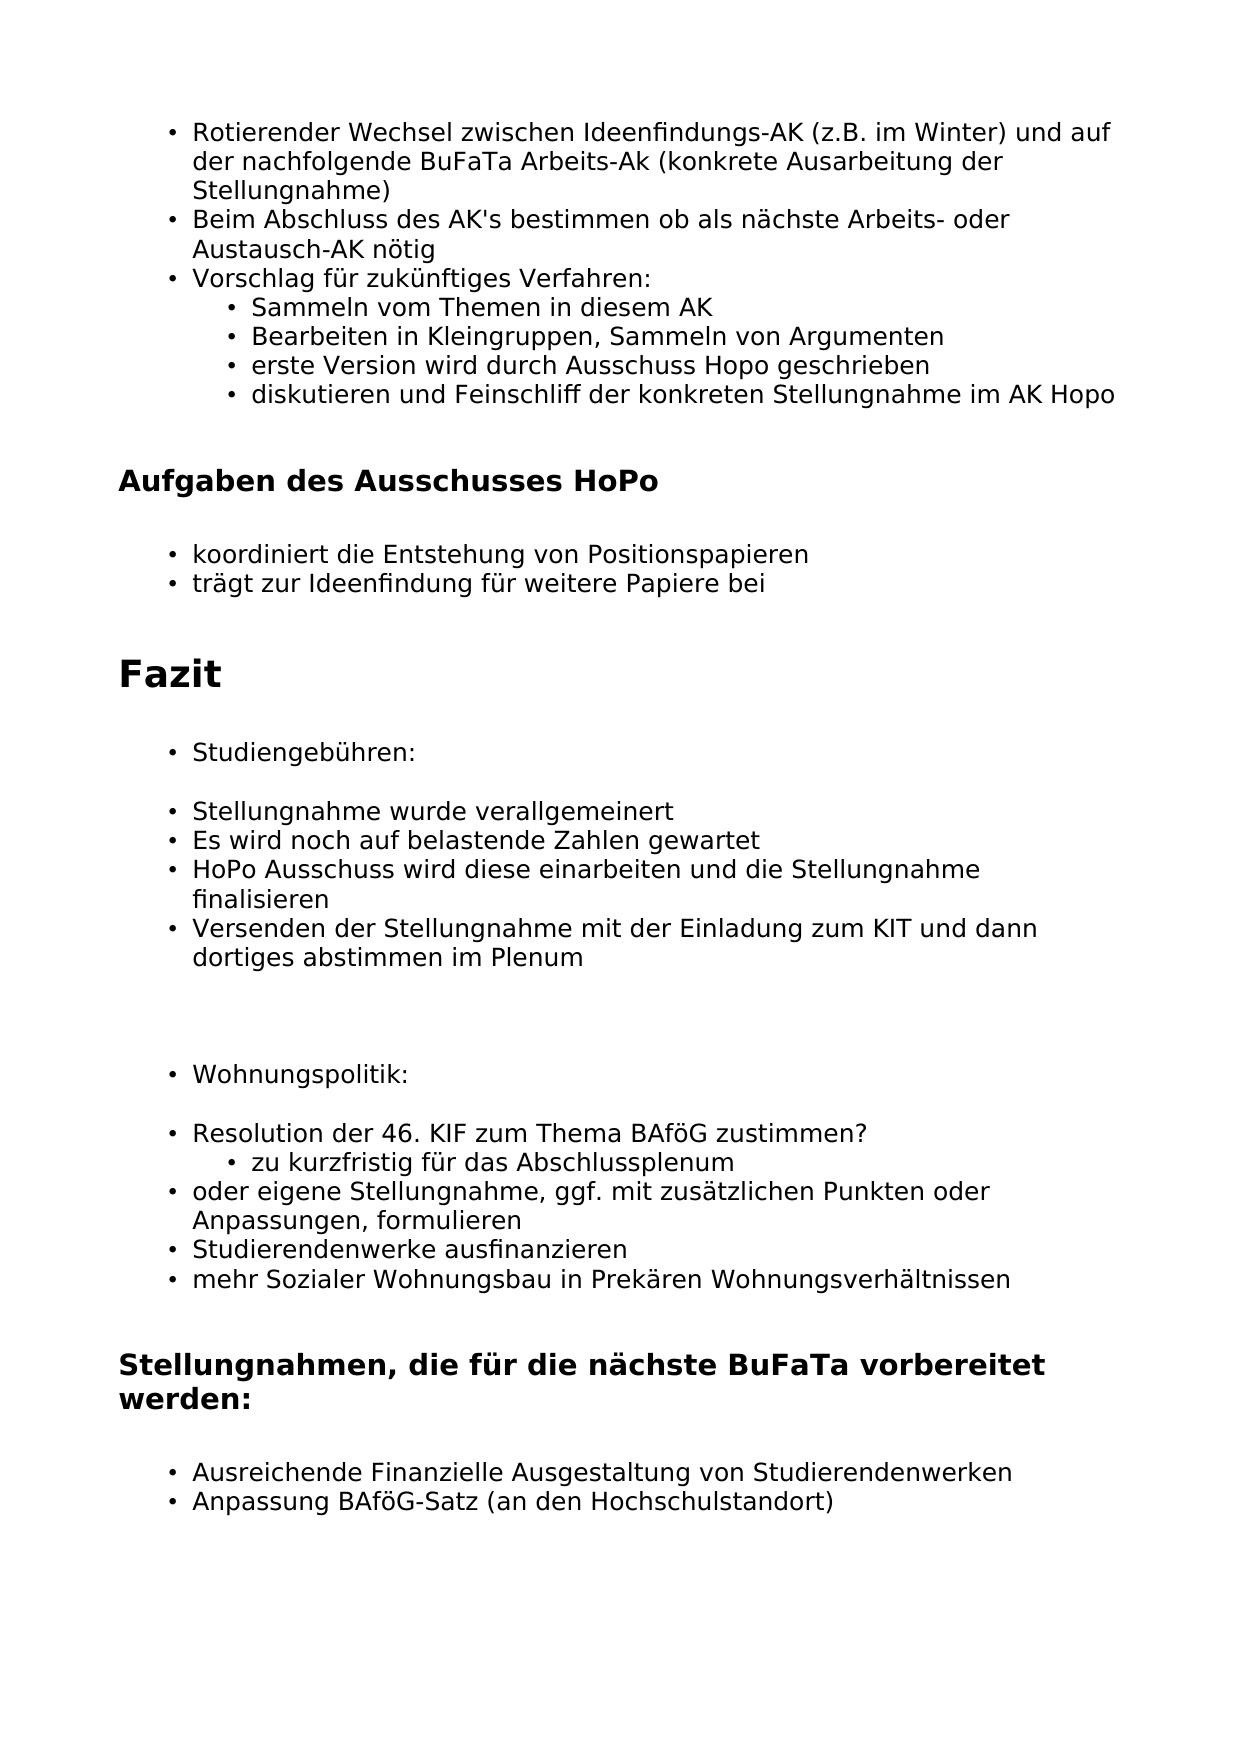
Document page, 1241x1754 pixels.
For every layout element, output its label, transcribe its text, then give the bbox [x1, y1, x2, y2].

list Sammeln vom Themen in diesem AK [236, 293, 1122, 322]
list Studiengebühren: [177, 739, 1122, 768]
list Es wird noch auf belastende Zahlen gewartet [177, 826, 1122, 856]
subtitle Stellungnahmen, die für die nächste BuFaTa vorbereitet werden: [118, 1348, 1122, 1416]
list Ausreichende Finanzielle Ausgestaltung von Studierendenwerken [177, 1458, 1122, 1488]
list Stellungnahme wurde verallgemeinert [177, 797, 1122, 826]
list Versenden der Stellungnahme mit der Einladung zum KIT und dann dortiges abstimmen im Plenum [177, 914, 1122, 1001]
list zu kurzfristig für das Abschlussplenum [236, 1148, 1122, 1177]
list trägt zur Ideenfindung für weitere Papiere bei [177, 569, 1122, 598]
list HoPo Ausschuss wird diese einarbeiten und die Stellungnahme finalisieren [177, 856, 1122, 914]
list Vorschlag für zukünftiges Verfahren: [177, 264, 1122, 293]
list Resolution der 46. KIF zum Thema BAföG zustimmen? [177, 1119, 1122, 1148]
list Rotierender Wechsel zwischen Ideenfindungs-AK (z.B. im Winter) und auf der nachfolgende BuFaTa Arbeits-Ak (konkrete Ausarbeitung der Stellungnahme) [177, 118, 1122, 206]
list Studierendenwerke ausfinanzieren [177, 1236, 1122, 1265]
list koordiniert die Entstehung von Positionspapieren [177, 540, 1122, 569]
list mehr Sozialer Wohnungsbau in Prekären Wohnungsverhältnissen [177, 1265, 1122, 1294]
list oder eigene Stellungnahme, ggf. mit zusätzlichen Punkten oder Anpassungen, formulieren [177, 1177, 1122, 1236]
list Wohnungspolitik: [177, 1060, 1122, 1089]
list erste Version wird durch Ausschuss Hopo geschrieben [236, 351, 1122, 381]
list Beim Abschluss des AK's bestimmen ob als nächste Arbeits- oder Austausch-AK nötig [177, 206, 1122, 264]
list diskutieren und Feinschliff der konkreten Stellungnahme im AK Hopo [236, 381, 1122, 410]
subtitle Aufgaben des Ausschusses HoPo [118, 464, 1122, 498]
list Anpassung BAföG-Satz (an den Hochschulstandort) [177, 1488, 1122, 1517]
list Bearbeiten in Kleingruppen, Sammeln von Argumenten [236, 322, 1122, 351]
subtitle Fazit [118, 653, 1122, 697]
